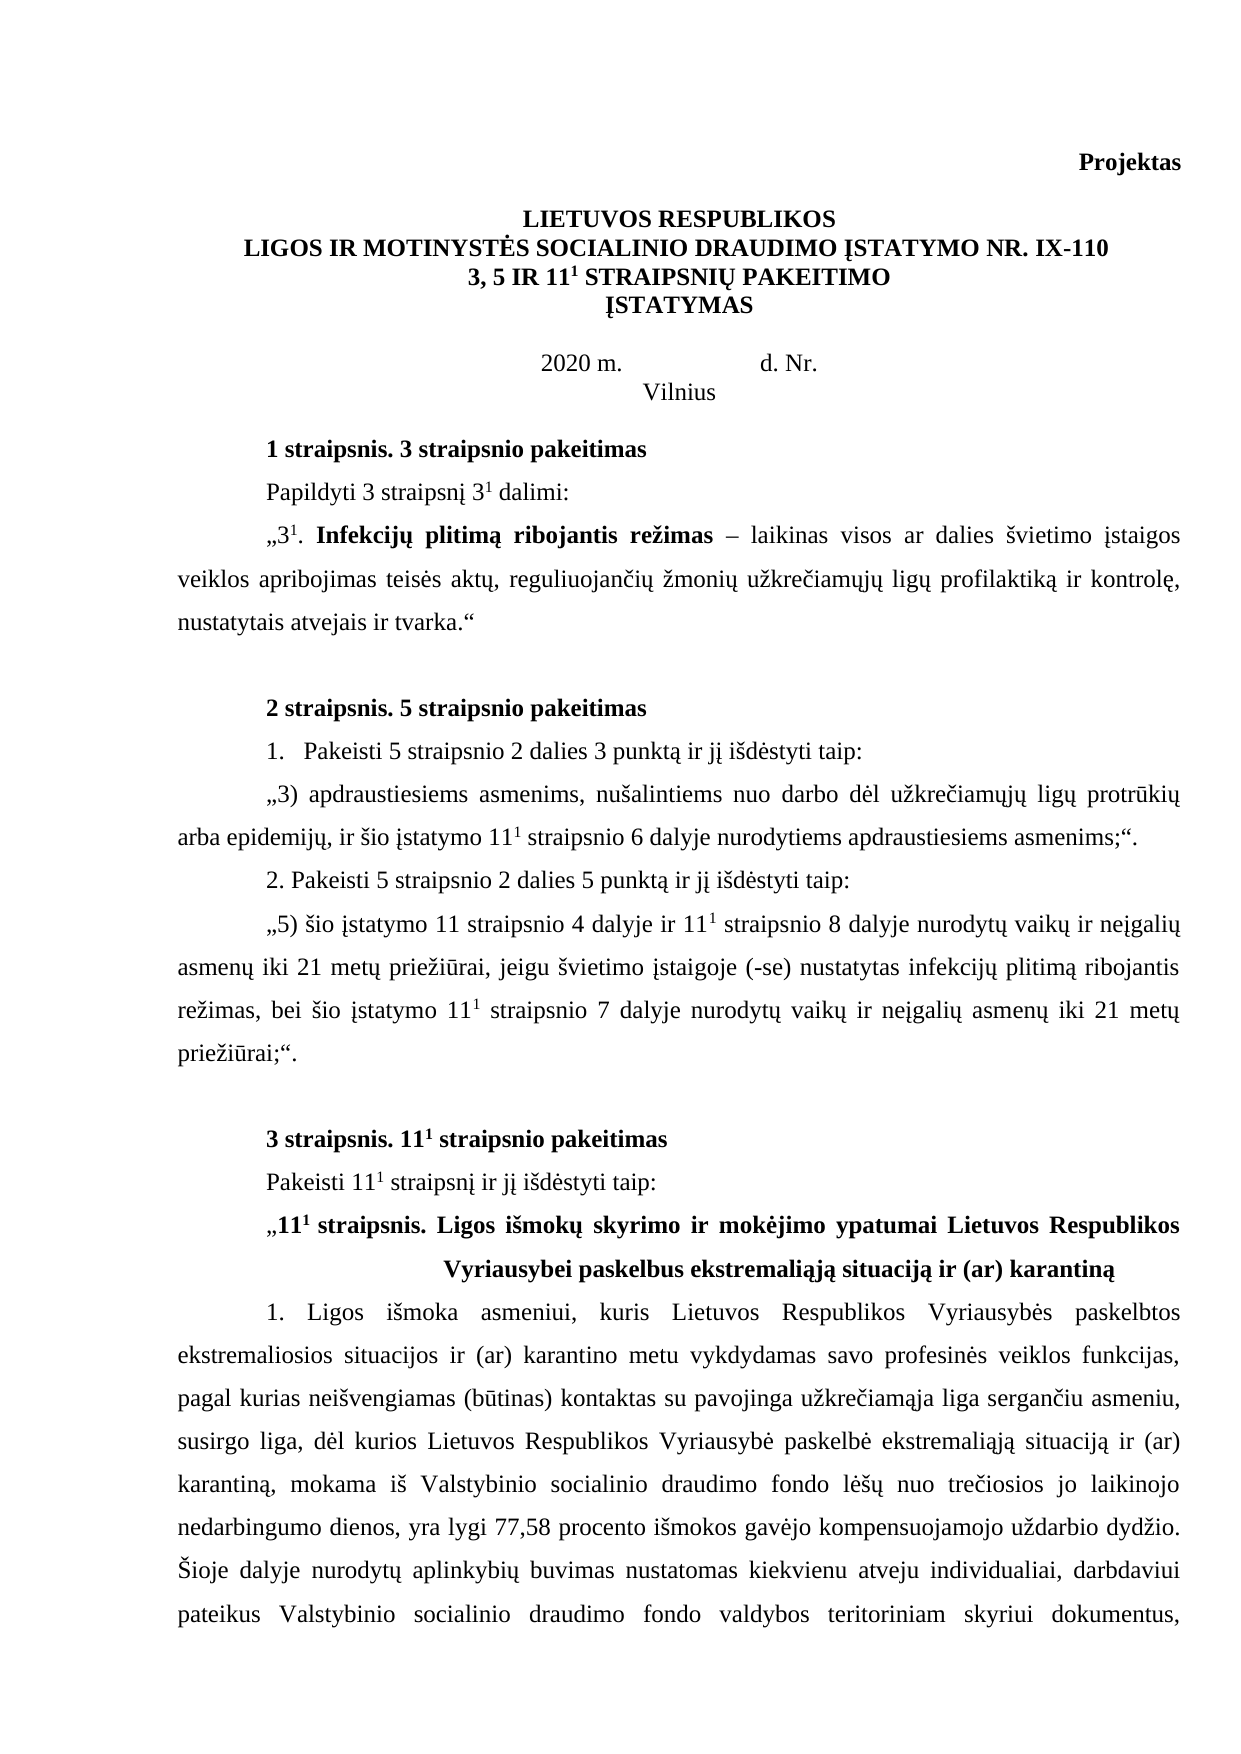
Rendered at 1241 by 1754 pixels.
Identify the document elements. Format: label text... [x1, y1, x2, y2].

text 2020 m. d. Nr. [177, 348, 1181, 377]
text 1 straipsnis. 3 straipsnio pakeitimas [177, 434, 1181, 463]
text 2 straipsnis. 5 straipsnio pakeitimas [177, 693, 1181, 722]
text 1. Pakeisti 5 straipsnio 2 dalies 3 punktą ir jį išdėstyti taip: [266, 736, 1181, 765]
text LIGOS IR MOTINYSTĖS SOCIALINIO DRAUDIMO ĮSTATYMO NR. IX-110 [177, 233, 1181, 262]
text 3 straipsnis. 111 straipsnio pakeitimas [177, 1124, 1181, 1153]
text LIETUVOS RESPUBLIKOS [177, 204, 1181, 233]
text ĮSTATYMAS [177, 291, 1181, 319]
text Vilnius [177, 377, 1181, 406]
text „5) šio įstatymo 11 straipsnio 4 dalyje ir 111 straipsnio 8 dalyje nurodytų vaikų ir neįgalių asmenų iki 21 metų priežiūrai, jeigu švietimo įstaigoje (-se) nustatytas infekcijų plitimą ribojantis režimas, bei šio įstatymo 111 straipsnio 7 dalyje nurodytų vaikų ir neįgalių asmenų iki 21 metų priežiūrai;“. [177, 909, 1181, 1067]
text Pakeisti 111 straipsnį ir jį išdėstyti taip: [177, 1167, 1181, 1196]
text Projektas [945, 147, 1181, 176]
text 2. Pakeisti 5 straipsnio 2 dalies 5 punktą ir jį išdėstyti taip: [177, 866, 1181, 894]
text 3, 5 IR 111 STRAIPSNIŲ PAKEITIMO [177, 262, 1181, 291]
text 1. Ligos išmoka asmeniui, kuris Lietuvos Respublikos Vyriausybės paskelbtos ekstremaliosios situacijos ir (ar) karantino metu vykdydamas savo profesinės veiklos funkcijas, pagal kurias neišvengiamas (būtinas) kontaktas su pavojinga užkrečiamąja liga sergančiu asmeniu, susirgo liga, dėl kurios Lietuvos Respublikos Vyriausybė paskelbė ekstremaliąją situaciją ir (ar) karantiną, mokama iš Valstybinio socialinio draudimo fondo lėšų nuo trečiosios jo laikinojo nedarbingumo dienos, yra lygi 77,58 procento išmokos gavėjo kompensuojamojo uždarbio dydžio. Šioje dalyje nurodytų aplinkybių buvimas nustatomas kiekvienu atveju individualiai, darbdaviui pateikus Valstybinio socialinio draudimo fondo valdybos teritoriniam skyriui dokumentus, [177, 1297, 1181, 1627]
text „3) apdraustiesiems asmenims, nušalintiems nuo darbo dėl užkrečiamųjų ligų protrūkių arba epidemijų, ir šio įstatymo 111 straipsnio 6 dalyje nurodytiems apdraustiesiems asmenims;“. [177, 779, 1181, 851]
text „31. Infekcijų plitimą ribojantis režimas – laikinas visos ar dalies švietimo įstaigos veiklos apribojimas teisės aktų, reguliuojančių žmonių užkrečiamųjų ligų profilaktiką ir kontrolę, nustatytais atvejais ir tvarka.“ [177, 521, 1181, 636]
text „111 straipsnis. Ligos išmokų skyrimo ir mokėjimo ypatumai Lietuvos Respublikos Vyriausybei paskelbus ekstremaliąją situaciją ir (ar) karantiną [266, 1211, 1181, 1282]
text Papildyti 3 straipsnį 31 dalimi: [177, 477, 1181, 506]
